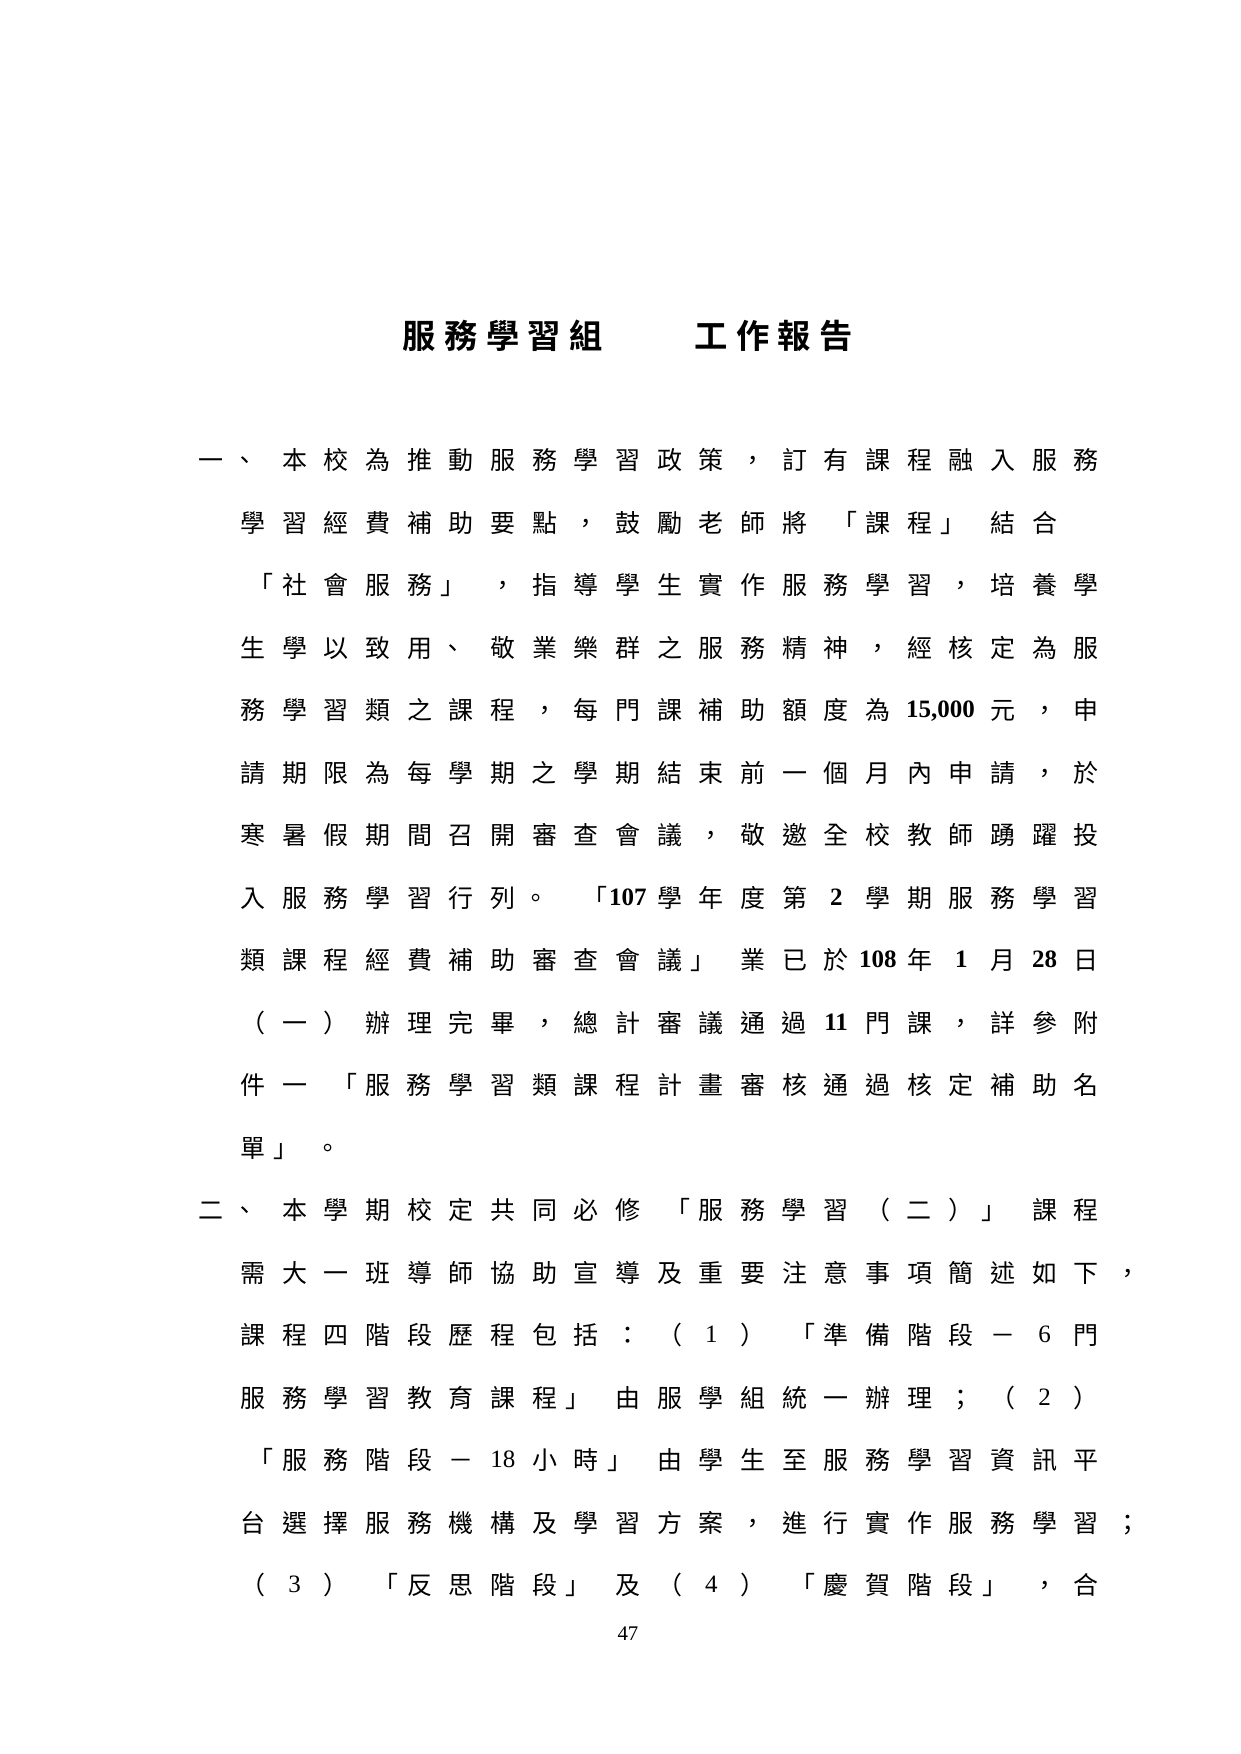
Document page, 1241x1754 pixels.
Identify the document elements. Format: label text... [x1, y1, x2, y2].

text 一、本校為推動服務學習政策，訂有課程融入服務學習經費補助要點，鼓勵老師將「課程」結合「社會服務」，指導學生實作服務學習，培養學生學以致用、敬業樂群之服務精神，經核定為服務學習類之課程，每門課補助額度為15,000元，申請期限為每學期之學期結束前一個月內申請，於寒暑假期間召開審查會議，敬邀全校教師踴躍投入服務學習行列。「107學年度第2學期服務學習類課程經費補助審查會議」業已於108年1月28日（一）辦理完畢，總計審議通過11門課，詳參附件一「服務學習類課程計畫審核通過核定補助名單」。 [178, 417, 1107, 1167]
text 服務學習組 工作報告 [148, 292, 1107, 355]
text 二、本學期校定共同必修「服務學習（二）」課程需大一班導師協助宣導及重要注意事項簡述如下，課程四階段歷程包括：（1）「準備階段－6門服務學習教育課程」由服學組統一辦理；（2）「服務階段－18小時」由學生至服務學習資訊平台選擇服務機構及學習方案，進行實作服務學習；（3）「反思階段」及（4）「慶賀階段」，合計6小時，於期中考過後至學期末結束，為期8週，由服學組引導學生進行服務學習反思成果發表及報告，詳參附件二「服務學習（一）、（二）課程實施流程表」，敬請導師協助宣導，俾利大一學生知悉，若有課程四階段輔導問題請逕洽服務學習組，誠摯感謝各班導師的全力協助與宣導。 [178, 1167, 1107, 1605]
